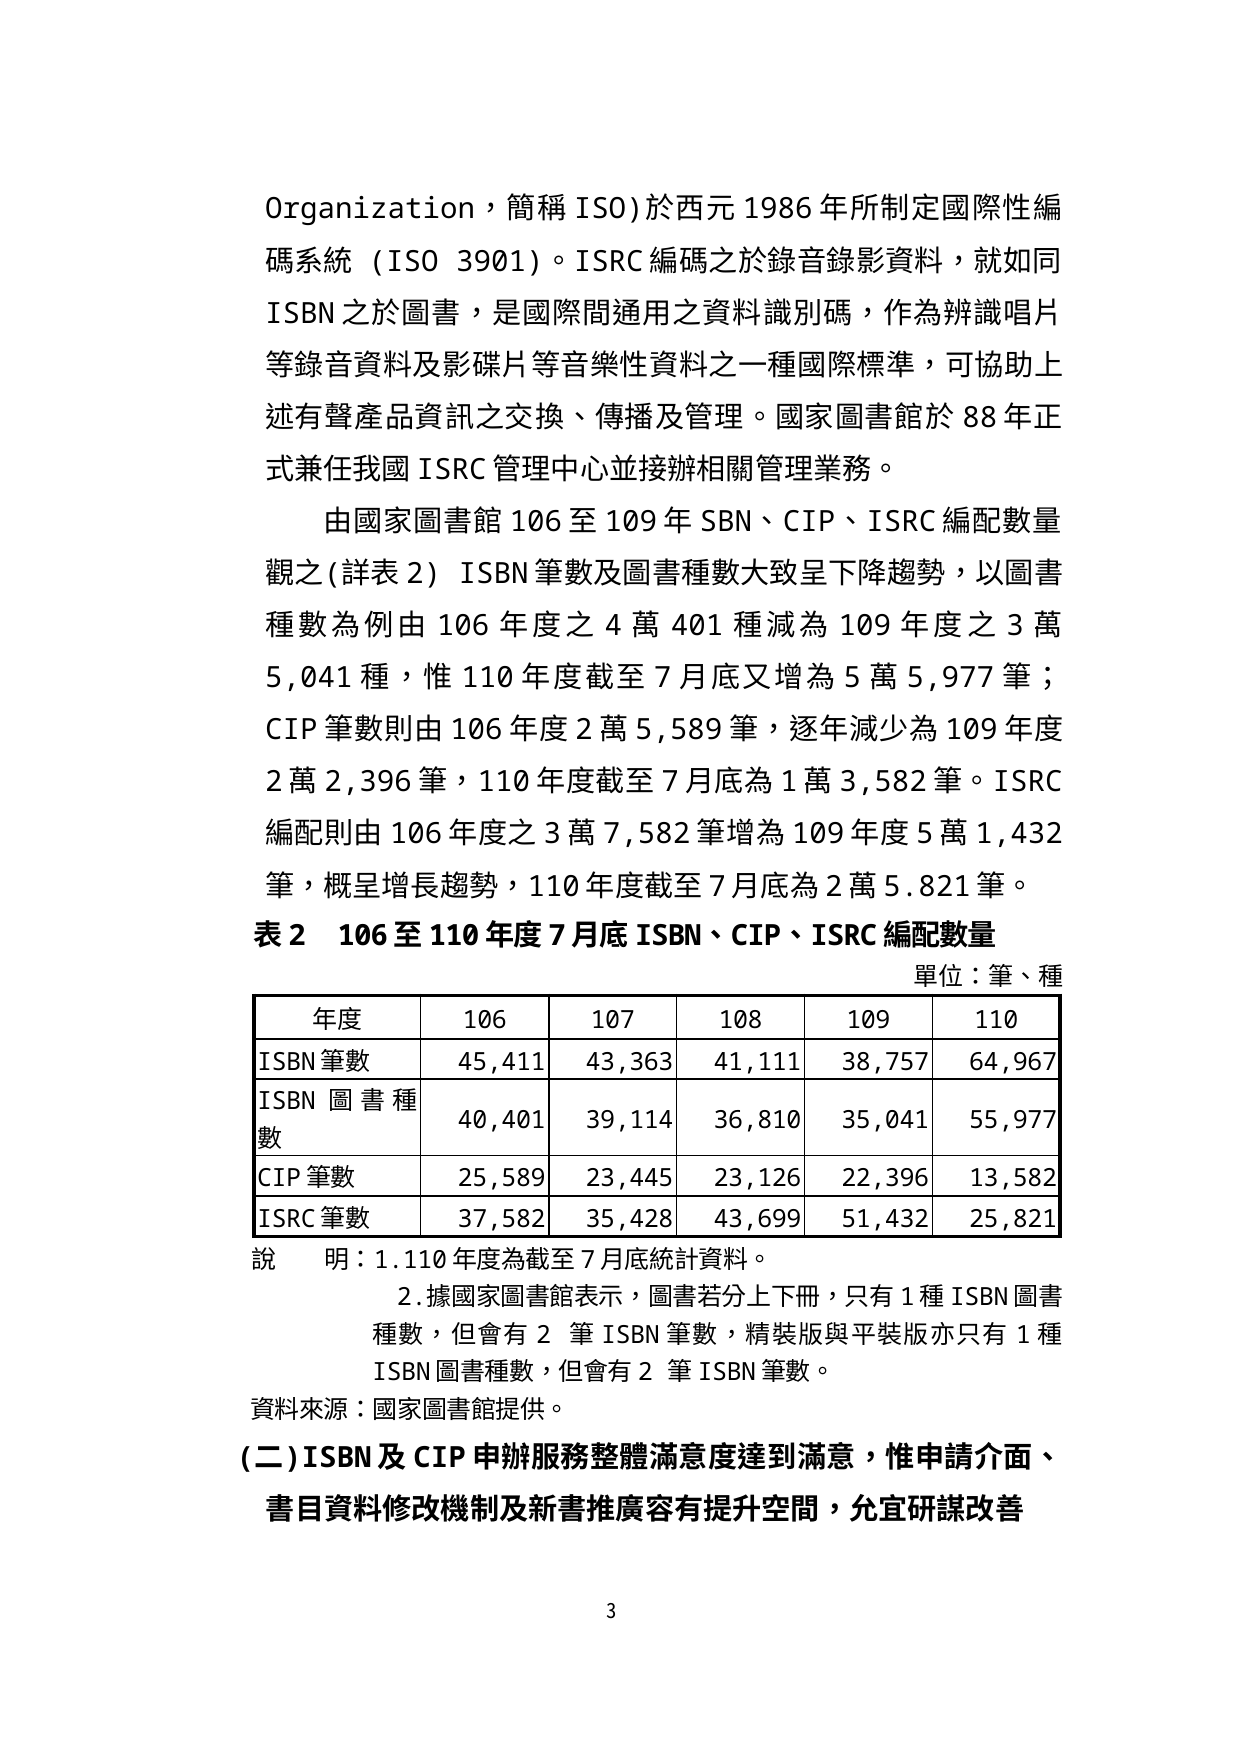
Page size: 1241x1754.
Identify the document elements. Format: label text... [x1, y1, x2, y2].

table_cell 64,967 [933, 1040, 1058, 1078]
table_cell 51,432 [805, 1197, 932, 1235]
text 說 明：1.110年度為截至7月底統計資料。 [251, 1238, 1063, 1276]
table_cell 55,977 [933, 1080, 1058, 1155]
table_cell 37,582 [421, 1197, 548, 1235]
table_cell 43,363 [550, 1040, 676, 1078]
table_cell 38,757 [805, 1040, 932, 1078]
table_header 107 [550, 997, 676, 1038]
table_cell 43,699 [677, 1197, 804, 1235]
table_cell 25,821 [933, 1197, 1058, 1235]
table_cell 35,428 [550, 1197, 676, 1235]
table_cell ISRC筆數 [256, 1197, 420, 1235]
text 2.據國家圖書館表示，圖書若分上下冊，只有1種ISBN圖書種數，但會有2 筆ISBN筆數，精裝版與平裝版亦只有1種ISBN圖書種數，但會有2 筆ISBN筆數。 [251, 1276, 1063, 1388]
table_cell 25,589 [421, 1156, 548, 1195]
table_cell 22,396 [805, 1156, 932, 1195]
table_cell 45,411 [421, 1040, 548, 1078]
table_cell 41,111 [677, 1040, 804, 1078]
text 由國家圖書館106至109年SBN、CIP、ISRC編配數量觀之(詳表2) ISBN筆數及圖書種數大致呈下降趨勢，以圖書種數為例由106年度之4萬401種減為109年度之3萬5,041種，惟110年度截至7月底又增為5萬5,977筆；CIP筆數則由106年度2萬5,589筆，逐年減少為109年度2萬2,396筆，110年度截至7月底為1萬3,582筆。ISRC編配則由106年度之3萬7,582筆增為109年度5萬1,432筆，概呈增長趨勢，110年度截至7月底為2萬5.821筆。 [265, 490, 1063, 906]
text 資料來源：國家圖書館提供。 [177, 1388, 1063, 1426]
table_cell 39,114 [550, 1080, 676, 1155]
table_cell 36,810 [677, 1080, 804, 1155]
text Organization，簡稱ISO)於西元1986年所制定國際性編碼系統 (ISO 3901)。ISRC編碼之於錄音錄影資料，就如同ISBN之於圖書，是國際間通用之資料識別碼，作為辨識唱片等錄音資料及影碟片等音樂性資料之一種國際標準，可協助上述有聲產品資訊之交換、傳播及管理。國家圖書館於88年正式兼任我國ISRC管理中心並接辦相關管理業務。 [265, 177, 1063, 490]
table_header 110 [933, 997, 1058, 1038]
table_cell ISBN筆數 [256, 1040, 420, 1078]
table_cell CIP筆數 [256, 1156, 420, 1195]
table_cell 23,126 [677, 1156, 804, 1195]
table_cell 13,582 [933, 1156, 1058, 1195]
table_cell 23,445 [550, 1156, 676, 1195]
table_header 106 [421, 997, 548, 1038]
text 單位：筆、種 [236, 954, 1063, 993]
text 表2 106至110年度7月底ISBN、CIP、ISRC編配數量 [236, 911, 1063, 954]
table_cell 40,401 [421, 1080, 548, 1155]
table_header 109 [805, 997, 932, 1038]
table_cell ISBN圖書種數 [256, 1080, 420, 1155]
table_header 年度 [256, 997, 420, 1038]
table_header 108 [677, 997, 804, 1038]
table_cell 35,041 [805, 1080, 932, 1155]
text (二)ISBN及CIP申辦服務整體滿意度達到滿意，惟申請介面、書目資料修改機制及新書推廣容有提升空間，允宜研謀改善 [236, 1426, 1063, 1530]
